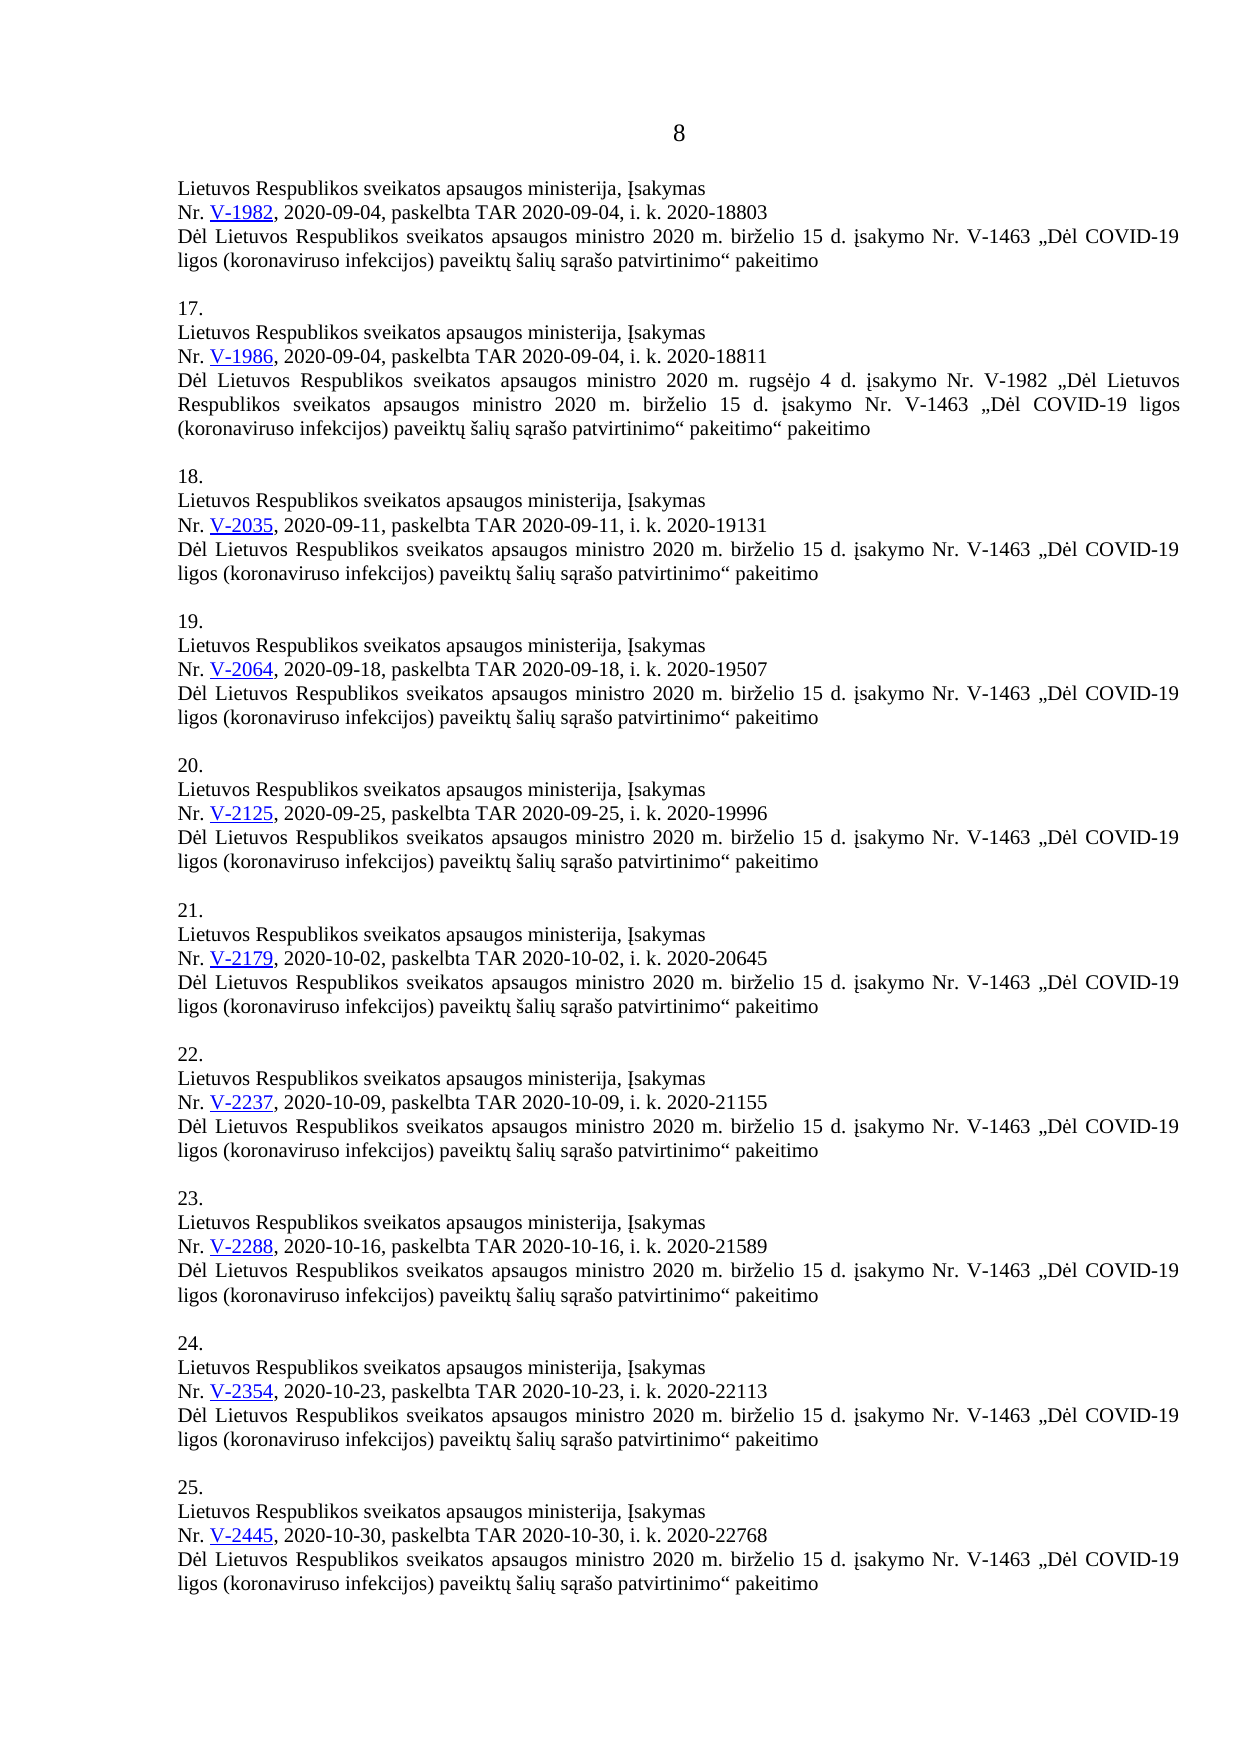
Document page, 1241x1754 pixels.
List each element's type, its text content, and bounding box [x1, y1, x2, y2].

text 18. [177, 464, 1181, 488]
text Dėl Lietuvos Respublikos sveikatos apsaugos ministro 2020 m. birželio 15 d. įsakymo Nr. V-1463 „Dėl COVID-19 ligos (koronaviruso infekcijos) paveiktų šalių sąrašo patvirtinimo“ pakeitimo [177, 1258, 1181, 1307]
text Nr. V-2035, 2020-09-11, paskelbta TAR 2020-09-11, i. k. 2020-19131 [177, 512, 1181, 537]
text Lietuvos Respublikos sveikatos apsaugos ministerija, Įsakymas [177, 922, 1181, 946]
text Dėl Lietuvos Respublikos sveikatos apsaugos ministro 2020 m. rugsėjo 4 d. įsakymo Nr. V-1982 „Dėl Lietuvos Respublikos sveikatos apsaugos ministro 2020 m. birželio 15 d. įsakymo Nr. V-1463 „Dėl COVID-19 ligos (koronaviruso infekcijos) paveiktų šalių sąrašo patvirtinimo“ pakeitimo“ pakeitimo [177, 368, 1181, 440]
text Lietuvos Respublikos sveikatos apsaugos ministerija, Įsakymas [177, 176, 1181, 200]
text Nr. V-2445, 2020-10-30, paskelbta TAR 2020-10-30, i. k. 2020-22768 [177, 1523, 1181, 1547]
text Nr. V-2354, 2020-10-23, paskelbta TAR 2020-10-23, i. k. 2020-22113 [177, 1379, 1181, 1403]
text 24. [177, 1331, 1181, 1355]
text Lietuvos Respublikos sveikatos apsaugos ministerija, Įsakymas [177, 320, 1181, 344]
text Lietuvos Respublikos sveikatos apsaugos ministerija, Įsakymas [177, 1066, 1181, 1090]
text 23. [177, 1186, 1181, 1210]
text Dėl Lietuvos Respublikos sveikatos apsaugos ministro 2020 m. birželio 15 d. įsakymo Nr. V-1463 „Dėl COVID-19 ligos (koronaviruso infekcijos) paveiktų šalių sąrašo patvirtinimo“ pakeitimo [177, 224, 1181, 272]
text Nr. V-2064, 2020-09-18, paskelbta TAR 2020-09-18, i. k. 2020-19507 [177, 657, 1181, 681]
text Dėl Lietuvos Respublikos sveikatos apsaugos ministro 2020 m. birželio 15 d. įsakymo Nr. V-1463 „Dėl COVID-19 ligos (koronaviruso infekcijos) paveiktų šalių sąrašo patvirtinimo“ pakeitimo [177, 1547, 1181, 1595]
text Lietuvos Respublikos sveikatos apsaugos ministerija, Įsakymas [177, 777, 1181, 801]
text Lietuvos Respublikos sveikatos apsaugos ministerija, Įsakymas [177, 1499, 1181, 1523]
text Lietuvos Respublikos sveikatos apsaugos ministerija, Įsakymas [177, 1355, 1181, 1379]
text 17. [177, 296, 1181, 320]
text Dėl Lietuvos Respublikos sveikatos apsaugos ministro 2020 m. birželio 15 d. įsakymo Nr. V-1463 „Dėl COVID-19 ligos (koronaviruso infekcijos) paveiktų šalių sąrašo patvirtinimo“ pakeitimo [177, 1114, 1181, 1162]
text Dėl Lietuvos Respublikos sveikatos apsaugos ministro 2020 m. birželio 15 d. įsakymo Nr. V-1463 „Dėl COVID-19 ligos (koronaviruso infekcijos) paveiktų šalių sąrašo patvirtinimo“ pakeitimo [177, 681, 1181, 729]
text 21. [177, 897, 1181, 922]
text Nr. V-2179, 2020-10-02, paskelbta TAR 2020-10-02, i. k. 2020-20645 [177, 946, 1181, 970]
text 19. [177, 609, 1181, 633]
text 25. [177, 1475, 1181, 1499]
text Dėl Lietuvos Respublikos sveikatos apsaugos ministro 2020 m. birželio 15 d. įsakymo Nr. V-1463 „Dėl COVID-19 ligos (koronaviruso infekcijos) paveiktų šalių sąrašo patvirtinimo“ pakeitimo [177, 537, 1181, 585]
text Nr. V-2237, 2020-10-09, paskelbta TAR 2020-10-09, i. k. 2020-21155 [177, 1090, 1181, 1114]
text Dėl Lietuvos Respublikos sveikatos apsaugos ministro 2020 m. birželio 15 d. įsakymo Nr. V-1463 „Dėl COVID-19 ligos (koronaviruso infekcijos) paveiktų šalių sąrašo patvirtinimo“ pakeitimo [177, 1403, 1181, 1451]
text Dėl Lietuvos Respublikos sveikatos apsaugos ministro 2020 m. birželio 15 d. įsakymo Nr. V-1463 „Dėl COVID-19 ligos (koronaviruso infekcijos) paveiktų šalių sąrašo patvirtinimo“ pakeitimo [177, 970, 1181, 1018]
text Lietuvos Respublikos sveikatos apsaugos ministerija, Įsakymas [177, 488, 1181, 512]
text 22. [177, 1042, 1181, 1066]
text 20. [177, 753, 1181, 777]
text Nr. V-2125, 2020-09-25, paskelbta TAR 2020-09-25, i. k. 2020-19996 [177, 801, 1181, 825]
text Nr. V-1986, 2020-09-04, paskelbta TAR 2020-09-04, i. k. 2020-18811 [177, 344, 1181, 368]
text Lietuvos Respublikos sveikatos apsaugos ministerija, Įsakymas [177, 1210, 1181, 1234]
text Nr. V-2288, 2020-10-16, paskelbta TAR 2020-10-16, i. k. 2020-21589 [177, 1234, 1181, 1258]
text Lietuvos Respublikos sveikatos apsaugos ministerija, Įsakymas [177, 633, 1181, 657]
text Nr. V-1982, 2020-09-04, paskelbta TAR 2020-09-04, i. k. 2020-18803 [177, 200, 1181, 224]
text Dėl Lietuvos Respublikos sveikatos apsaugos ministro 2020 m. birželio 15 d. įsakymo Nr. V-1463 „Dėl COVID-19 ligos (koronaviruso infekcijos) paveiktų šalių sąrašo patvirtinimo“ pakeitimo [177, 825, 1181, 873]
